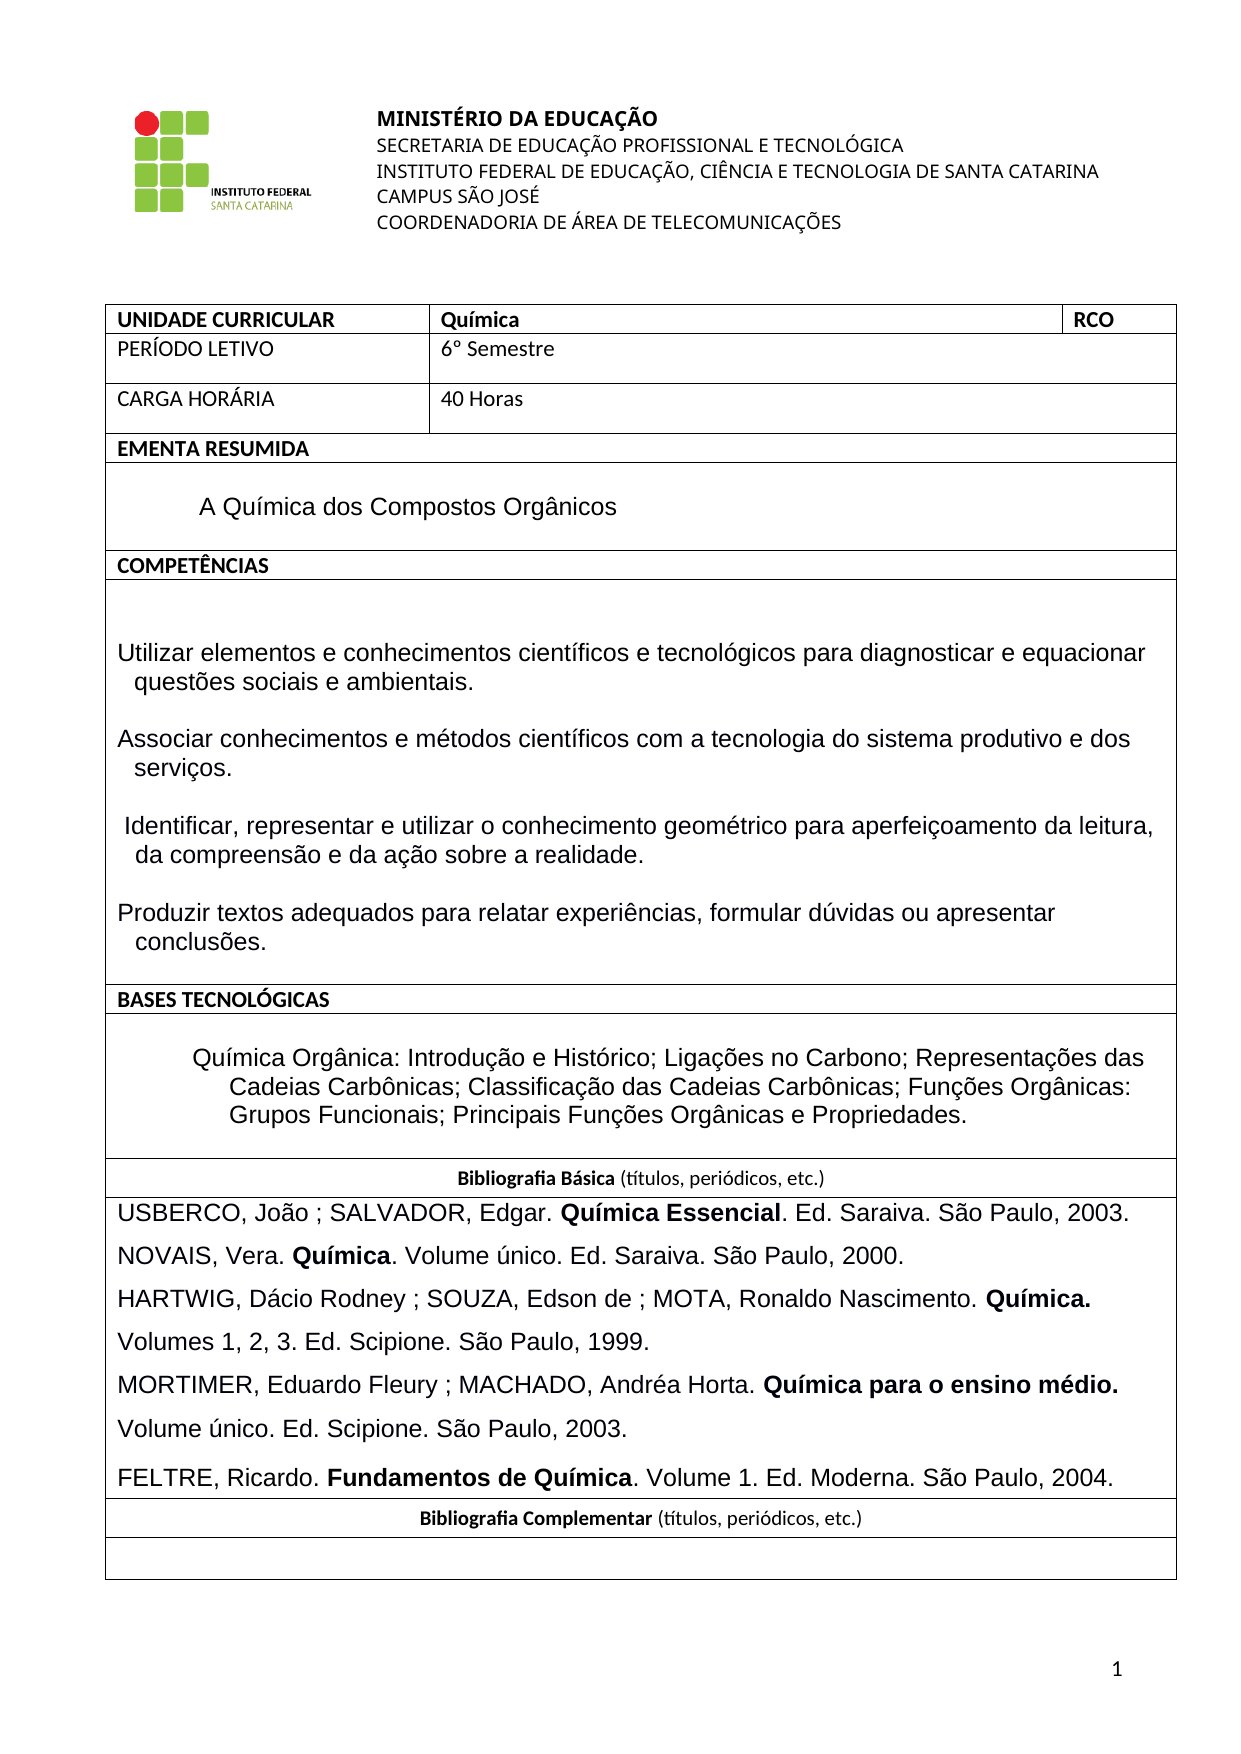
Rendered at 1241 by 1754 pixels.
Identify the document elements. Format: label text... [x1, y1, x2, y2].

table_cell Utilizar elementos e conhecimentos científicos e tecnológicos para diagnosticar e equacionar questões sociais e ambientais. Associar conhecimentos e métodos científicos com a tecnologia do sistema produtivo e dos serviços. Identificar, representar e utilizar o conhecimento geométrico para aperfeiçoamento da leitura, da compreensão e da ação sobre a realidade. Produzir textos adequados para relatar experiências, formular dúvidas ou apresentar conclusões. [106, 580, 1176, 984]
table_header UNIDADE CURRICULAR [106, 305, 429, 333]
table_cell BASES TECNOLÓGICAS [106, 985, 1176, 1013]
table_cell A Química dos Compostos Orgânicos [106, 463, 1176, 550]
table_cell USBERCO, João ; SALVADOR, Edgar. Química Essencial. Ed. Saraiva. São Paulo, 2003. NOVAIS, Vera. Química. Volume único. Ed. Saraiva. São Paulo, 2000. HARTWIG, Dácio Rodney ; SOUZA, Edson de ; MOTA, Ronaldo Nascimento. Química. Volumes 1, 2, 3. Ed. Scipione. São Paulo, 1999. MORTIMER, Eduardo Fleury ; MACHADO, Andréa Horta. Química para o ensino médio. Volume único. Ed. Scipione. São Paulo, 2003. FELTRE, Ricardo. Fundamentos de Química. Volume 1. Ed. Moderna. São Paulo, 2004. [106, 1198, 1176, 1498]
table_cell Química Orgânica: Introdução e Histórico; Ligações no Carbono; Representações das Cadeias Carbônicas; Classificação das Cadeias Carbônicas; Funções Orgânicas: Grupos Funcionais; Principais Funções Orgânicas e Propriedades. [106, 1014, 1176, 1158]
table_cell Bibliografia Básica (títulos, periódicos, etc.) [106, 1159, 1176, 1197]
table_cell CARGA HORÁRIA [106, 384, 429, 433]
table_cell EMENTA RESUMIDA [106, 434, 1176, 462]
table_cell [106, 1538, 1176, 1578]
table_cell Bibliografia Complementar (títulos, periódicos, etc.) [106, 1499, 1176, 1537]
picture [134, 111, 312, 212]
table_cell 40 Horas [430, 384, 1176, 433]
table_header Química [430, 305, 1062, 333]
table_cell 6º Semestre [430, 334, 1176, 383]
table_header RCO [1063, 305, 1176, 333]
table_cell COMPETÊNCIAS [106, 551, 1176, 579]
table_cell PERÍODO LETIVO [106, 334, 429, 383]
